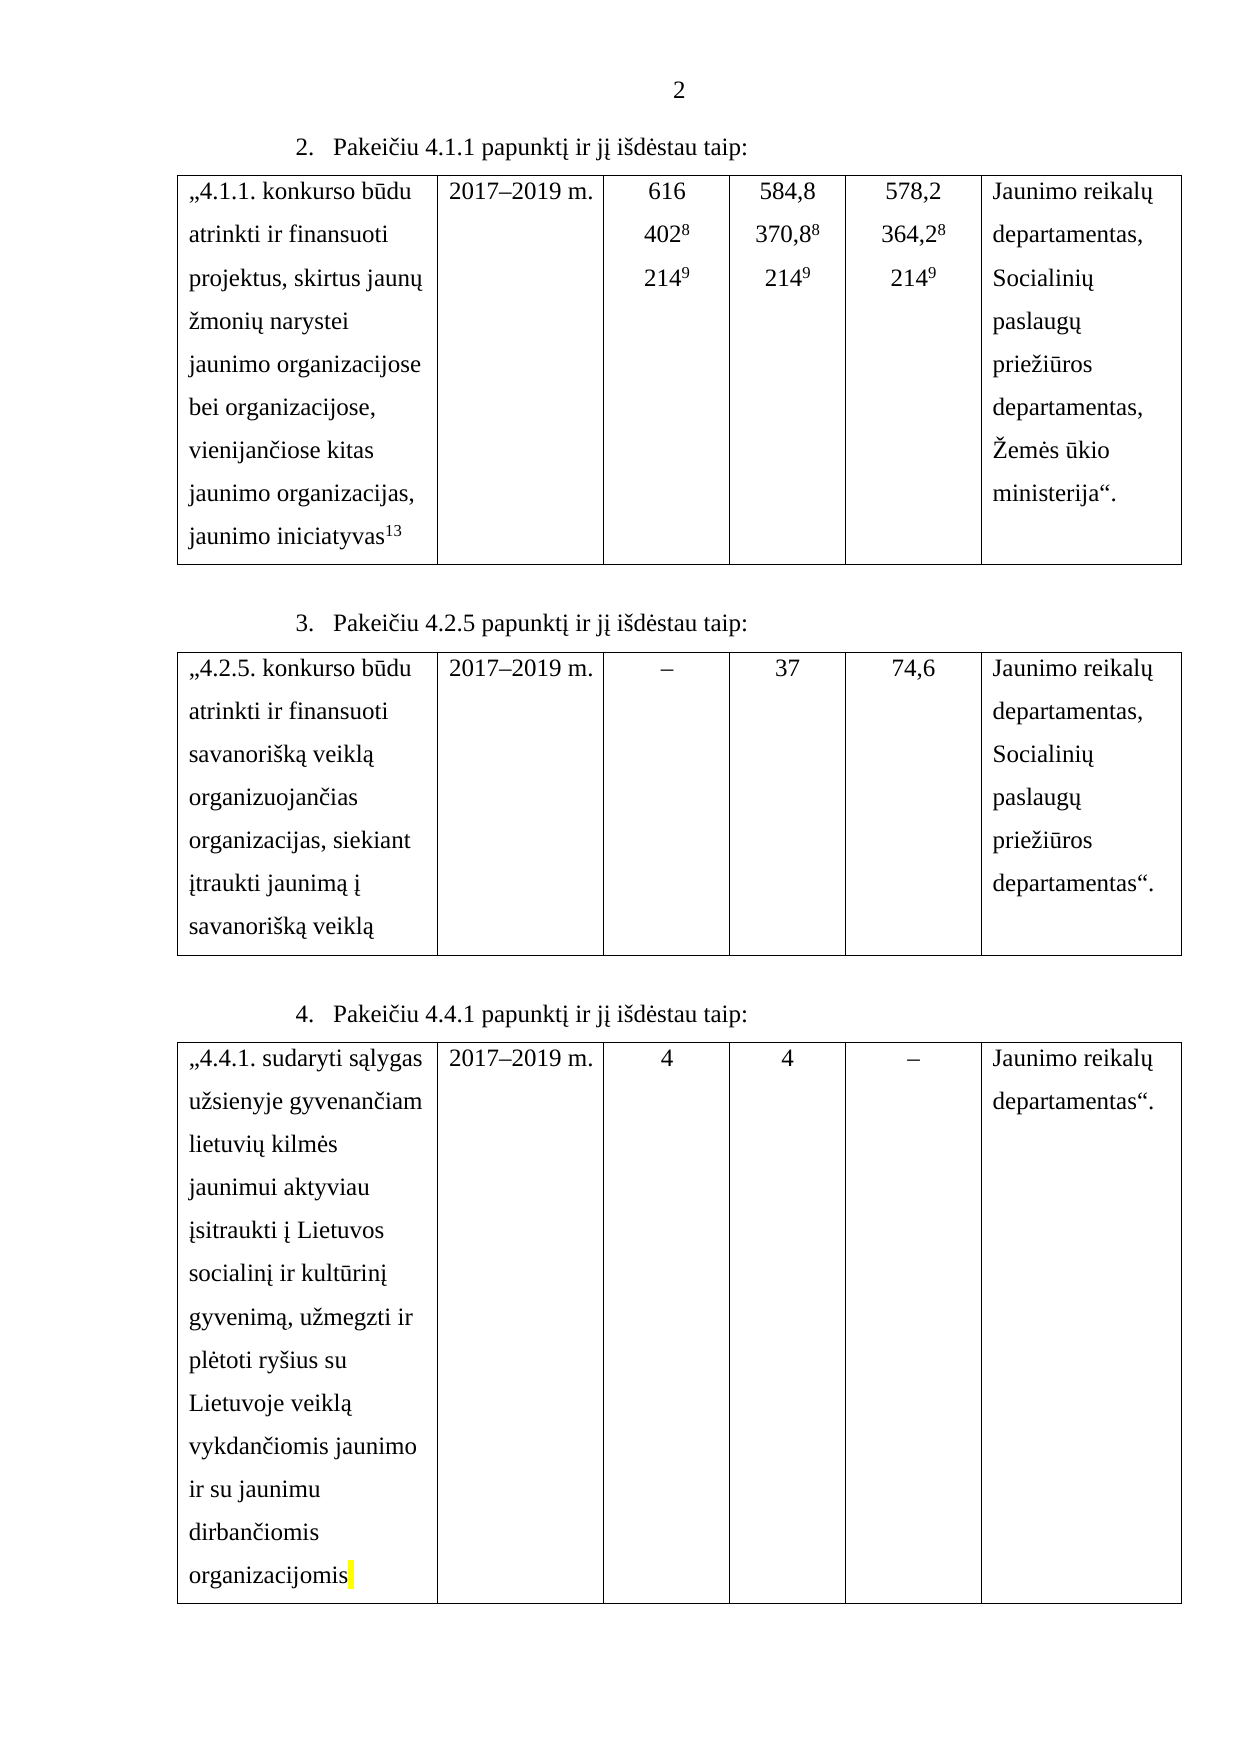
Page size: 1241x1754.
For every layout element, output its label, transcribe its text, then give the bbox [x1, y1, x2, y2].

table_header „4.4.1. sudaryti sąlygas užsienyje gyvenančiam lietuvių kilmės jaunimui aktyviau įsitraukti į Lietuvos socialinį ir kultūrinį gyvenimą, užmegzti ir plėtoti ryšius su Lietuvoje veiklą vykdančiomis jaunimo ir su jaunimu dirbančiomis organizacijomis [178, 1043, 437, 1603]
table_header Jaunimo reikalų departamentas, Socialinių paslaugų priežiūros departamentas“. [982, 653, 1181, 954]
table_header Jaunimo reikalų departamentas, Socialinių paslaugų priežiūros departamentas, Žemės ūkio ministerija“. [982, 176, 1181, 564]
table_header – [604, 653, 729, 954]
table_header 616 4028 2149 [604, 176, 729, 564]
table_header „4.2.5. konkurso būdu atrinkti ir finansuoti savanorišką veiklą organizuojančias organizacijas, siekiant įtraukti jaunimą į savanorišką veiklą [178, 653, 437, 954]
table_header 578,2 364,28 2149 [846, 176, 981, 564]
table_header 2017–2019 m. [438, 176, 603, 564]
table_header – [846, 1043, 981, 1603]
table_header 2017–2019 m. [438, 1043, 603, 1603]
table_header Jaunimo reikalų departamentas“. [982, 1043, 1181, 1603]
text 3. Pakeičiu 4.2.5 papunktį ir jį išdėstau taip: [295, 608, 1181, 637]
table_header 4 [604, 1043, 729, 1603]
table_header 584,8 370,88 2149 [730, 176, 845, 564]
text 4. Pakeičiu 4.4.1 papunktį ir jį išdėstau taip: [295, 999, 1181, 1027]
table_header 2017–2019 m. [438, 653, 603, 954]
table_header „4.1.1. konkurso būdu atrinkti ir finansuoti projektus, skirtus jaunų žmonių narystei jaunimo organizacijose bei organizacijose, vienijančiose kitas jaunimo organizacijas, jaunimo iniciatyvas13 [178, 176, 437, 564]
table_header 74,6 [846, 653, 981, 954]
table_header 37 [730, 653, 845, 954]
table_header 4 [730, 1043, 845, 1603]
text 2. Pakeičiu 4.1.1 papunktį ir jį išdėstau taip: [295, 132, 1181, 161]
